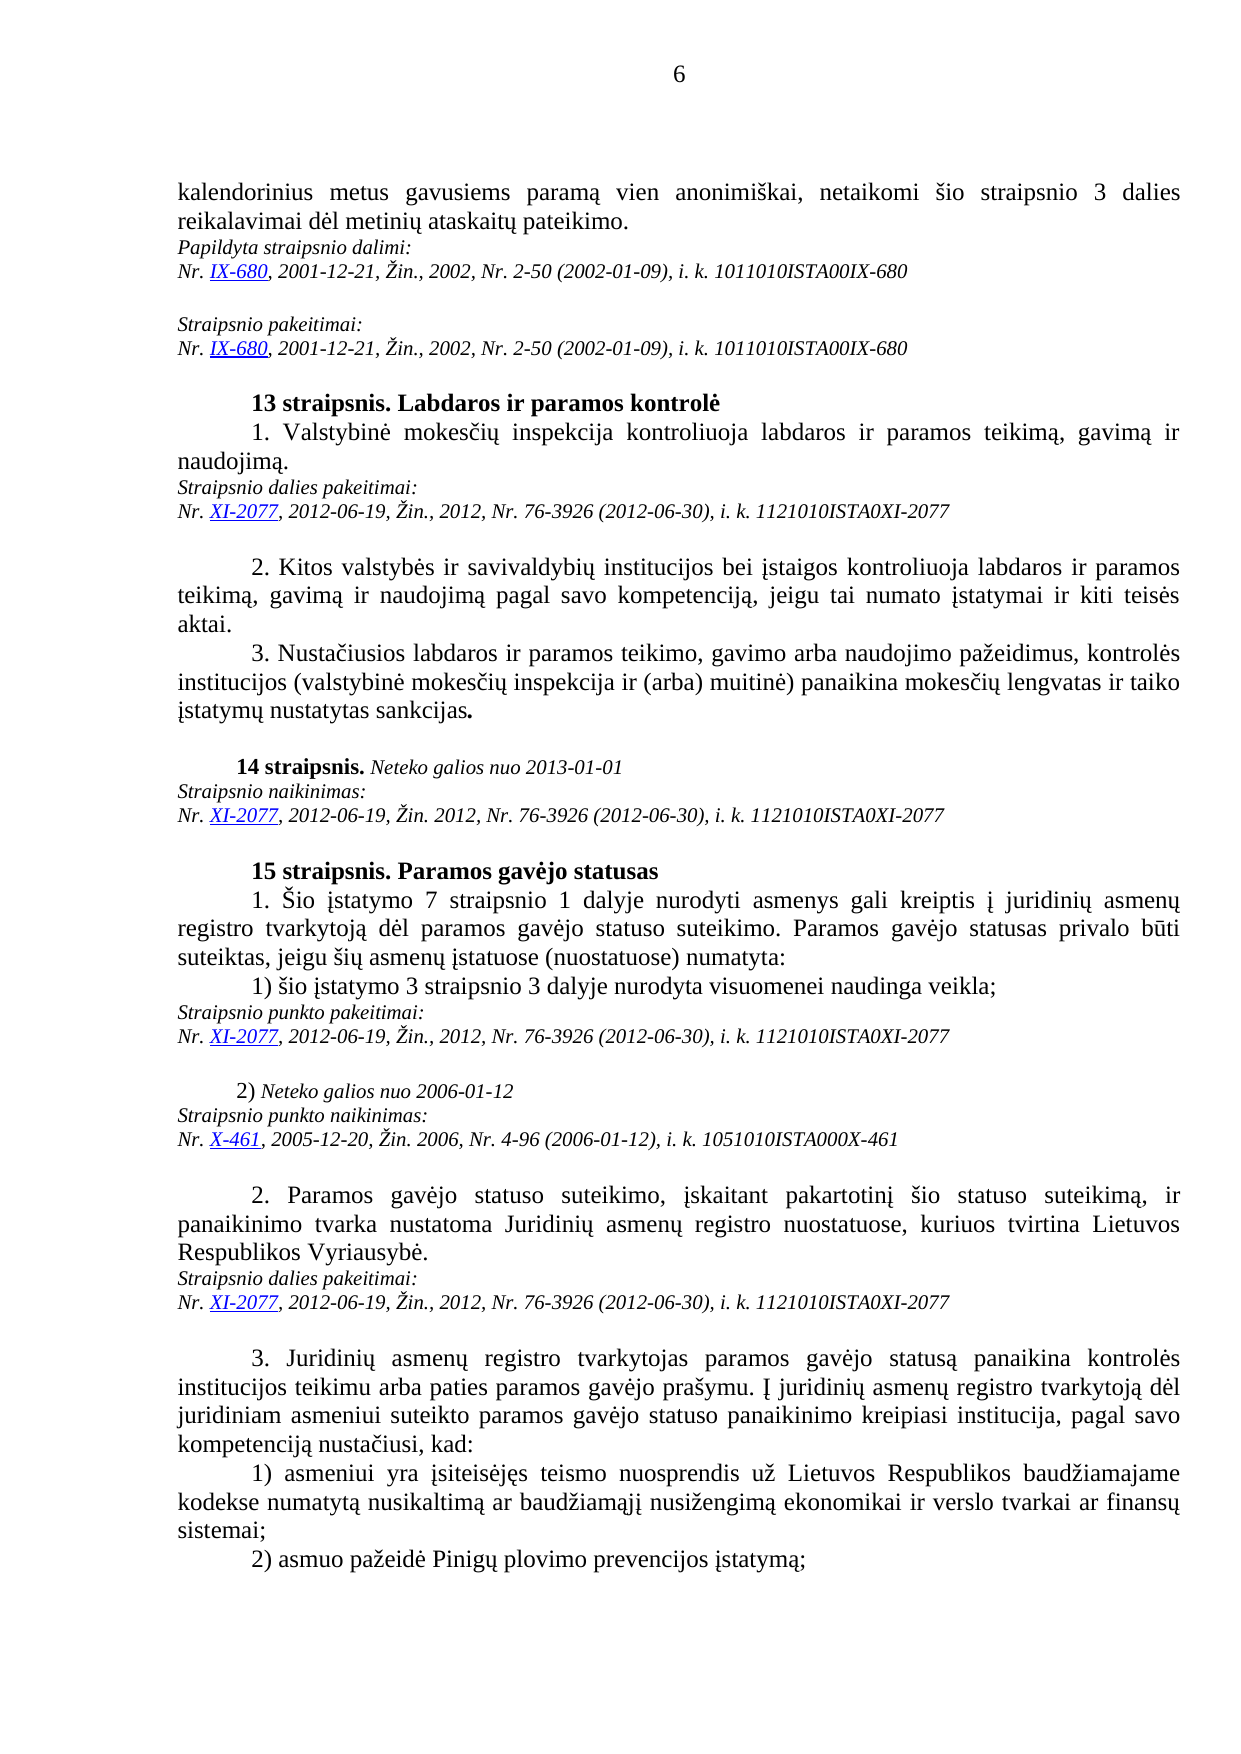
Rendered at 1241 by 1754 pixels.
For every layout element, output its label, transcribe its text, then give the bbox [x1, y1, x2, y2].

text Straipsnio pakeitimai: [177, 312, 1181, 336]
text 2) asmuo pažeidė Pinigų plovimo prevencijos įstatymą; [177, 1544, 1181, 1573]
text 1) šio įstatymo 3 straipsnio 3 dalyje nurodyta visuomenei naudinga veikla; [177, 971, 1181, 1000]
text kalendorinius metus gavusiems paramą vien anonimiškai, netaikomi šio straipsnio 3 dalies reikalavimai dėl metinių ataskaitų pateikimo. [177, 177, 1181, 235]
text 1. Šio įstatymo 7 straipsnio 1 dalyje nurodyti asmenys gali kreiptis į juridinių asmenų registro tvarkytoją dėl paramos gavėjo statuso suteikimo. Paramos gavėjo statusas privalo būti suteiktas, jeigu šių asmenų įstatuose (nuostatuose) numatyta: [177, 885, 1181, 971]
text 2) Neteko galios nuo 2006-01-12 [177, 1077, 1181, 1103]
text Straipsnio dalies pakeitimai: [177, 1266, 1181, 1290]
text 15 straipsnis. Paramos gavėjo statusas [177, 856, 1181, 885]
text Nr. IX-680, 2001-12-21, Žin., 2002, Nr. 2-50 (2002-01-09), i. k. 1011010ISTA00IX-680 [177, 259, 1181, 283]
text Straipsnio punkto naikinimas: [177, 1103, 1181, 1127]
text 1. Valstybinė mokesčių inspekcija kontroliuoja labdaros ir paramos teikimą, gavimą ir naudojimą. [177, 417, 1181, 475]
text Nr. XI-2077, 2012-06-19, Žin. 2012, Nr. 76-3926 (2012-06-30), i. k. 1121010ISTA0XI-2077 [177, 803, 1181, 827]
text Nr. XI-2077, 2012-06-19, Žin., 2012, Nr. 76-3926 (2012-06-30), i. k. 1121010ISTA0XI-2077 [177, 1290, 1181, 1314]
text Straipsnio naikinimas: [177, 779, 1181, 803]
text 14 straipsnis. Neteko galios nuo 2013-01-01 [177, 753, 1181, 779]
text 1) asmeniui yra įsiteisėjęs teismo nuosprendis už Lietuvos Respublikos baudžiamajame kodekse numatytą nusikaltimą ar baudžiamąjį nusižengimą ekonomikai ir verslo tvarkai ar finansų sistemai; [177, 1458, 1181, 1544]
text 2. Kitos valstybės ir savivaldybių institucijos bei įstaigos kontroliuoja labdaros ir paramos teikimą, gavimą ir naudojimą pagal savo kompetenciją, jeigu tai numato įstatymai ir kiti teisės aktai. [177, 552, 1181, 638]
text Nr. XI-2077, 2012-06-19, Žin., 2012, Nr. 76-3926 (2012-06-30), i. k. 1121010ISTA0XI-2077 [177, 499, 1181, 523]
text 3. Juridinių asmenų registro tvarkytojas paramos gavėjo statusą panaikina kontrolės institucijos teikimu arba paties paramos gavėjo prašymu. Į juridinių asmenų registro tvarkytoją dėl juridiniam asmeniui suteikto paramos gavėjo statuso panaikinimo kreipiasi institucija, pagal savo kompetenciją nustačiusi, kad: [177, 1343, 1181, 1458]
text Nr. XI-2077, 2012-06-19, Žin., 2012, Nr. 76-3926 (2012-06-30), i. k. 1121010ISTA0XI-2077 [177, 1024, 1181, 1048]
text Nr. X-461, 2005-12-20, Žin. 2006, Nr. 4-96 (2006-01-12), i. k. 1051010ISTA000X-461 [177, 1127, 1181, 1151]
text 2. Paramos gavėjo statuso suteikimo, įskaitant pakartotinį šio statuso suteikimą, ir panaikinimo tvarka nustatoma Juridinių asmenų registro nuostatuose, kuriuos tvirtina Lietuvos Respublikos Vyriausybė. [177, 1180, 1181, 1266]
text 13 straipsnis. Labdaros ir paramos kontrolė [177, 388, 1181, 417]
text Papildyta straipsnio dalimi: [177, 235, 1181, 259]
text Straipsnio dalies pakeitimai: [177, 475, 1181, 499]
text Nr. IX-680, 2001-12-21, Žin., 2002, Nr. 2-50 (2002-01-09), i. k. 1011010ISTA00IX-680 [177, 336, 1181, 360]
text Straipsnio punkto pakeitimai: [177, 1000, 1181, 1024]
text 3. Nustačiusios labdaros ir paramos teikimo, gavimo arba naudojimo pažeidimus, kontrolės institucijos (valstybinė mokesčių inspekcija ir (arba) muitinė) panaikina mokesčių lengvatas ir taiko įstatymų nustatytas sankcijas. [177, 638, 1181, 724]
